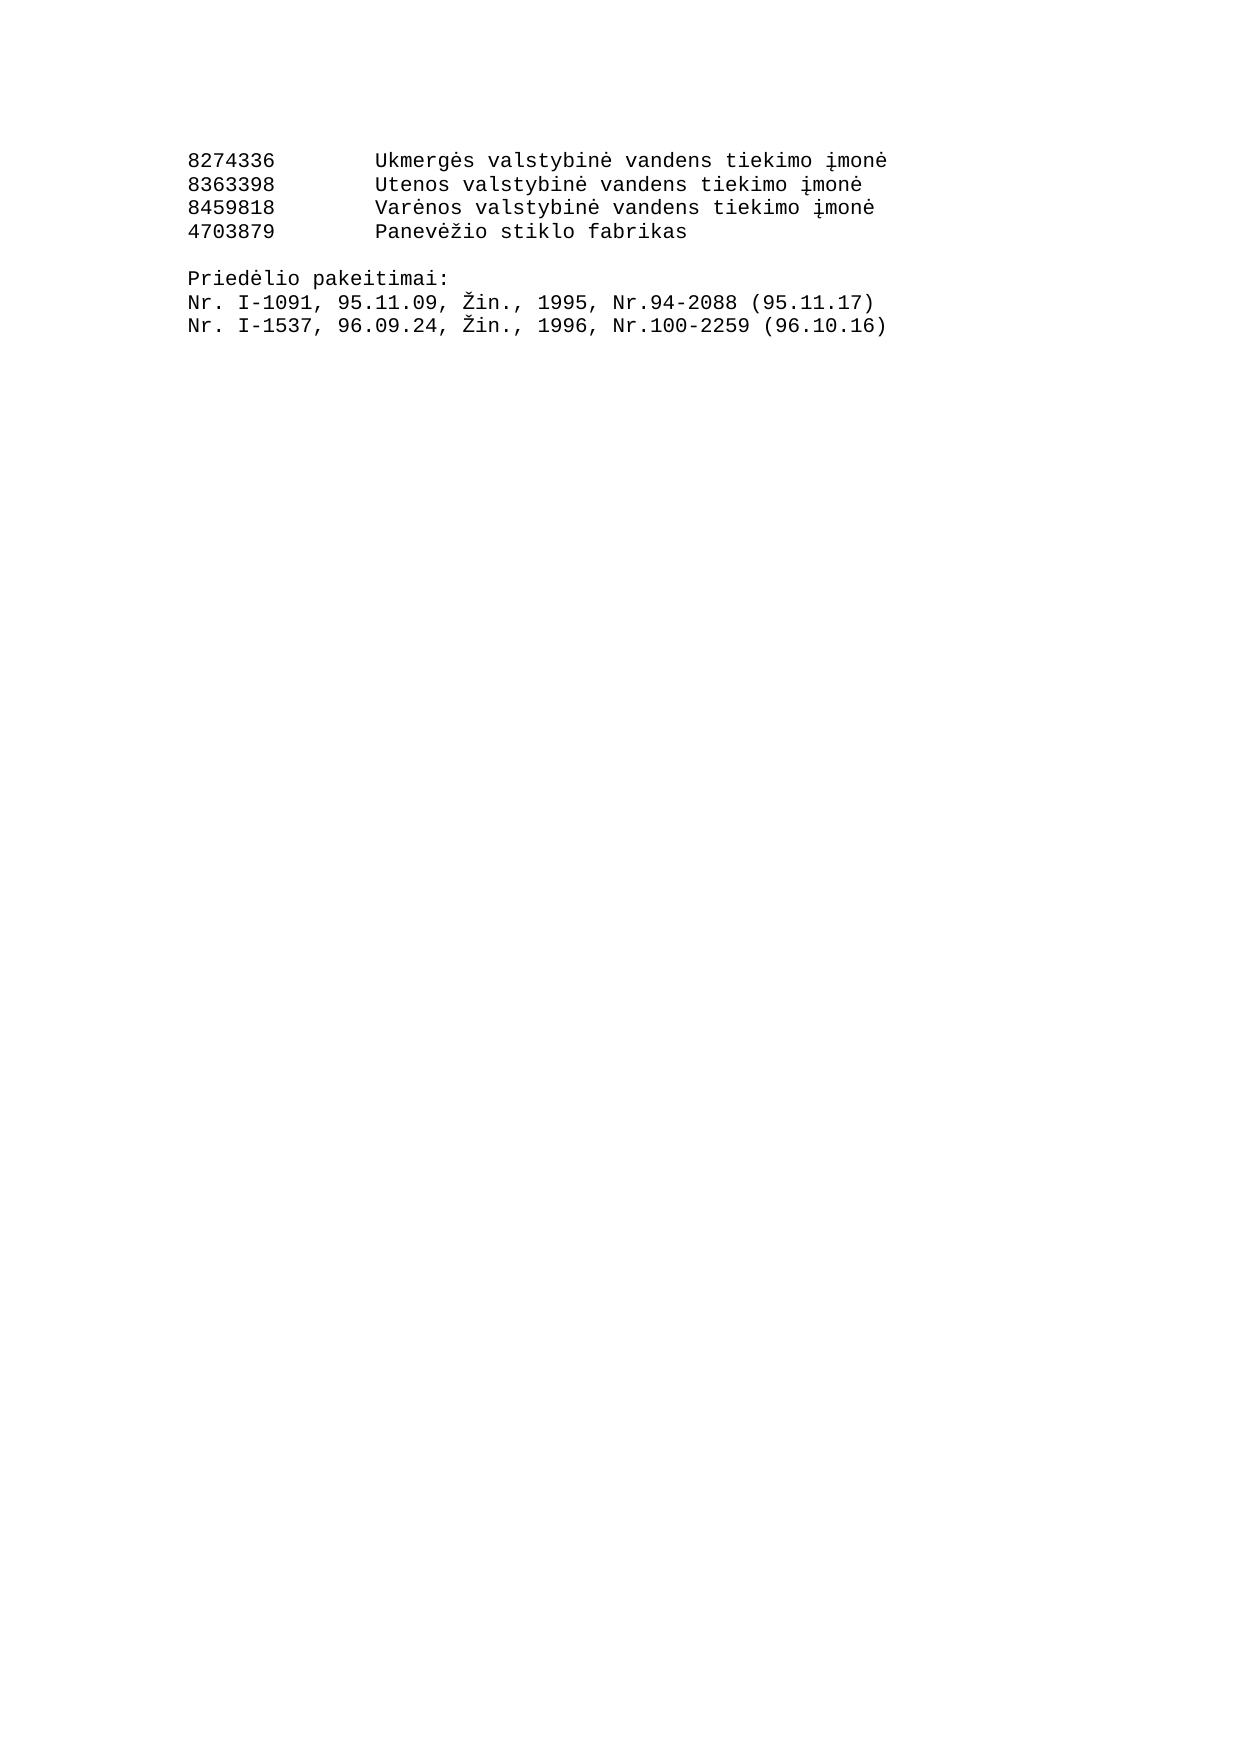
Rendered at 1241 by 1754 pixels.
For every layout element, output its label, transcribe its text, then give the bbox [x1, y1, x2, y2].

text Nr. I-1091, 95.11.09, Žin., 1995, Nr.94-2088 (95.11.17) [187, 292, 1053, 316]
text 4703879 Panevėžio stiklo fabrikas [187, 221, 1053, 244]
text 8459818 Varėnos valstybinė vandens tiekimo įmonė [187, 197, 1053, 221]
text 8274336 Ukmergės valstybinė vandens tiekimo įmonė [187, 150, 1053, 174]
text Priedėlio pakeitimai: [187, 268, 1053, 292]
text Nr. I-1537, 96.09.24, Žin., 1996, Nr.100-2259 (96.10.16) [187, 316, 1053, 339]
text 8363398 Utenos valstybinė vandens tiekimo įmonė [187, 174, 1053, 197]
